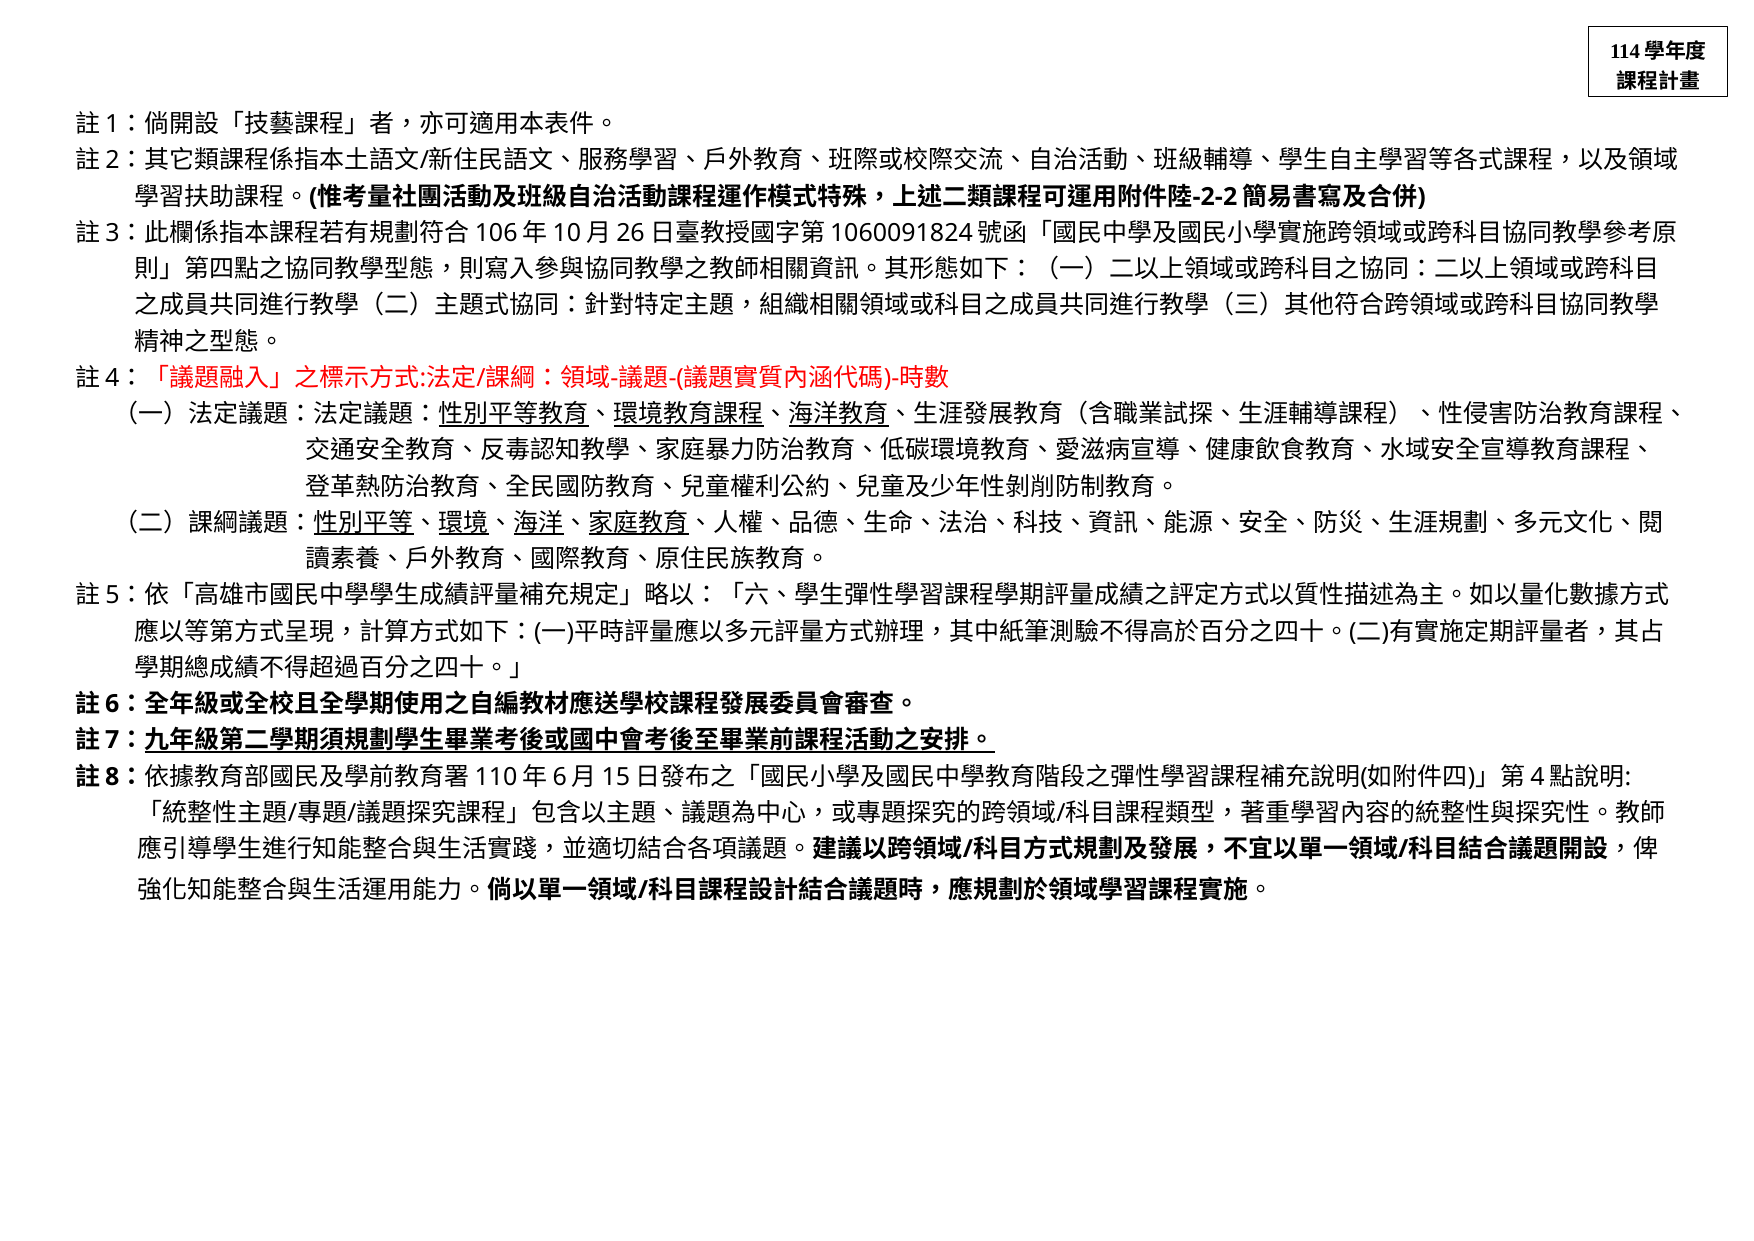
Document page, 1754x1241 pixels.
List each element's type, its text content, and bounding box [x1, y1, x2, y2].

text 114學年度 [1604, 34, 1712, 64]
text 註6：全年級或全校且全學期使用之自編教材應送學校課程發展委員會審查。 [75, 684, 1679, 720]
text 註8：依據教育部國民及學前教育署110年6月15日發布之「國民小學及國民中學教育階段之彈性學習課程補充說明(如附件四)」第4點說明:「統整性主題/專題/議題探究課程」包含以主題、議題為中心，或專題探究的跨領域/科目課程類型，著重學習內容的統整性與探究性。教師應引導學生進行知能整合與生活實踐，並適切結合各項議題。建議以跨領域/科目方式規劃及發展，不宜以單一領域/科目結合議題開設，俾強化知能整合與生活運用能力。倘以單一領域/科目課程設計結合議題時，應規劃於領域學習課程實施。 [75, 756, 1679, 907]
text 註3：此欄係指本課程若有規劃符合106年10月26日臺教授國字第1060091824號函「國民中學及國民小學實施跨領域或跨科目協同教學參考原則」第四點之協同教學型態，則寫入參與協同教學之教師相關資訊。其形態如下：（一）二以上領域或跨科目之協同：二以上領域或跨科目之成員共同進行教學（二）主題式協同：針對特定主題，組織相關領域或科目之成員共同進行教學（三）其他符合跨領域或跨科目協同教學精神之型態。 [75, 212, 1679, 357]
text 註4：「議題融入」之標示方式:法定/課綱：領域-議題-(議題實質內涵代碼)-時數 [75, 357, 1679, 394]
text 註7：九年級第二學期須規劃學生畢業考後或國中會考後至畢業前課程活動之安排。 [75, 720, 1679, 756]
text （二）課綱議題：性別平等、環境、海洋、家庭教育、人權、品德、生命、法治、科技、資訊、能源、安全、防災、生涯規劃、多元文化、閱讀素養、戶外教育、國際教育、原住民族教育。 [113, 502, 1679, 575]
text 課程計畫 [1604, 64, 1712, 89]
text 註1：倘開設「技藝課程」者，亦可適用本表件。 [75, 104, 1679, 140]
text 註5：依「高雄市國民中學學生成績評量補充規定」略以：「六、學生彈性學習課程學期評量成績之評定方式以質性描述為主。如以量化數據方式應以等第方式呈現，計算方式如下：(一)平時評量應以多元評量方式辦理，其中紙筆測驗不得高於百分之四十。(二)有實施定期評量者，其占學期總成績不得超過百分之四十。」 [75, 575, 1679, 684]
text （一）法定議題：法定議題：性別平等教育、環境教育課程、海洋教育、生涯發展教育（含職業試探、生涯輔導課程）、性侵害防治教育課程、交通安全教育、反毒認知教學、家庭暴力防治教育、低碳環境教育、愛滋病宣導、健康飲食教育、水域安全宣導教育課程、登革熱防治教育、全民國防教育、兒童權利公約、兒童及少年性剝削防制教育。 [113, 394, 1679, 502]
text 註2：其它類課程係指本土語文/新住民語文、服務學習、戶外教育、班際或校際交流、自治活動、班級輔導、學生自主學習等各式課程，以及領域學習扶助課程。(惟考量社團活動及班級自治活動課程運作模式特殊，上述二類課程可運用附件陸-2-2簡易書寫及合併) [75, 140, 1679, 212]
